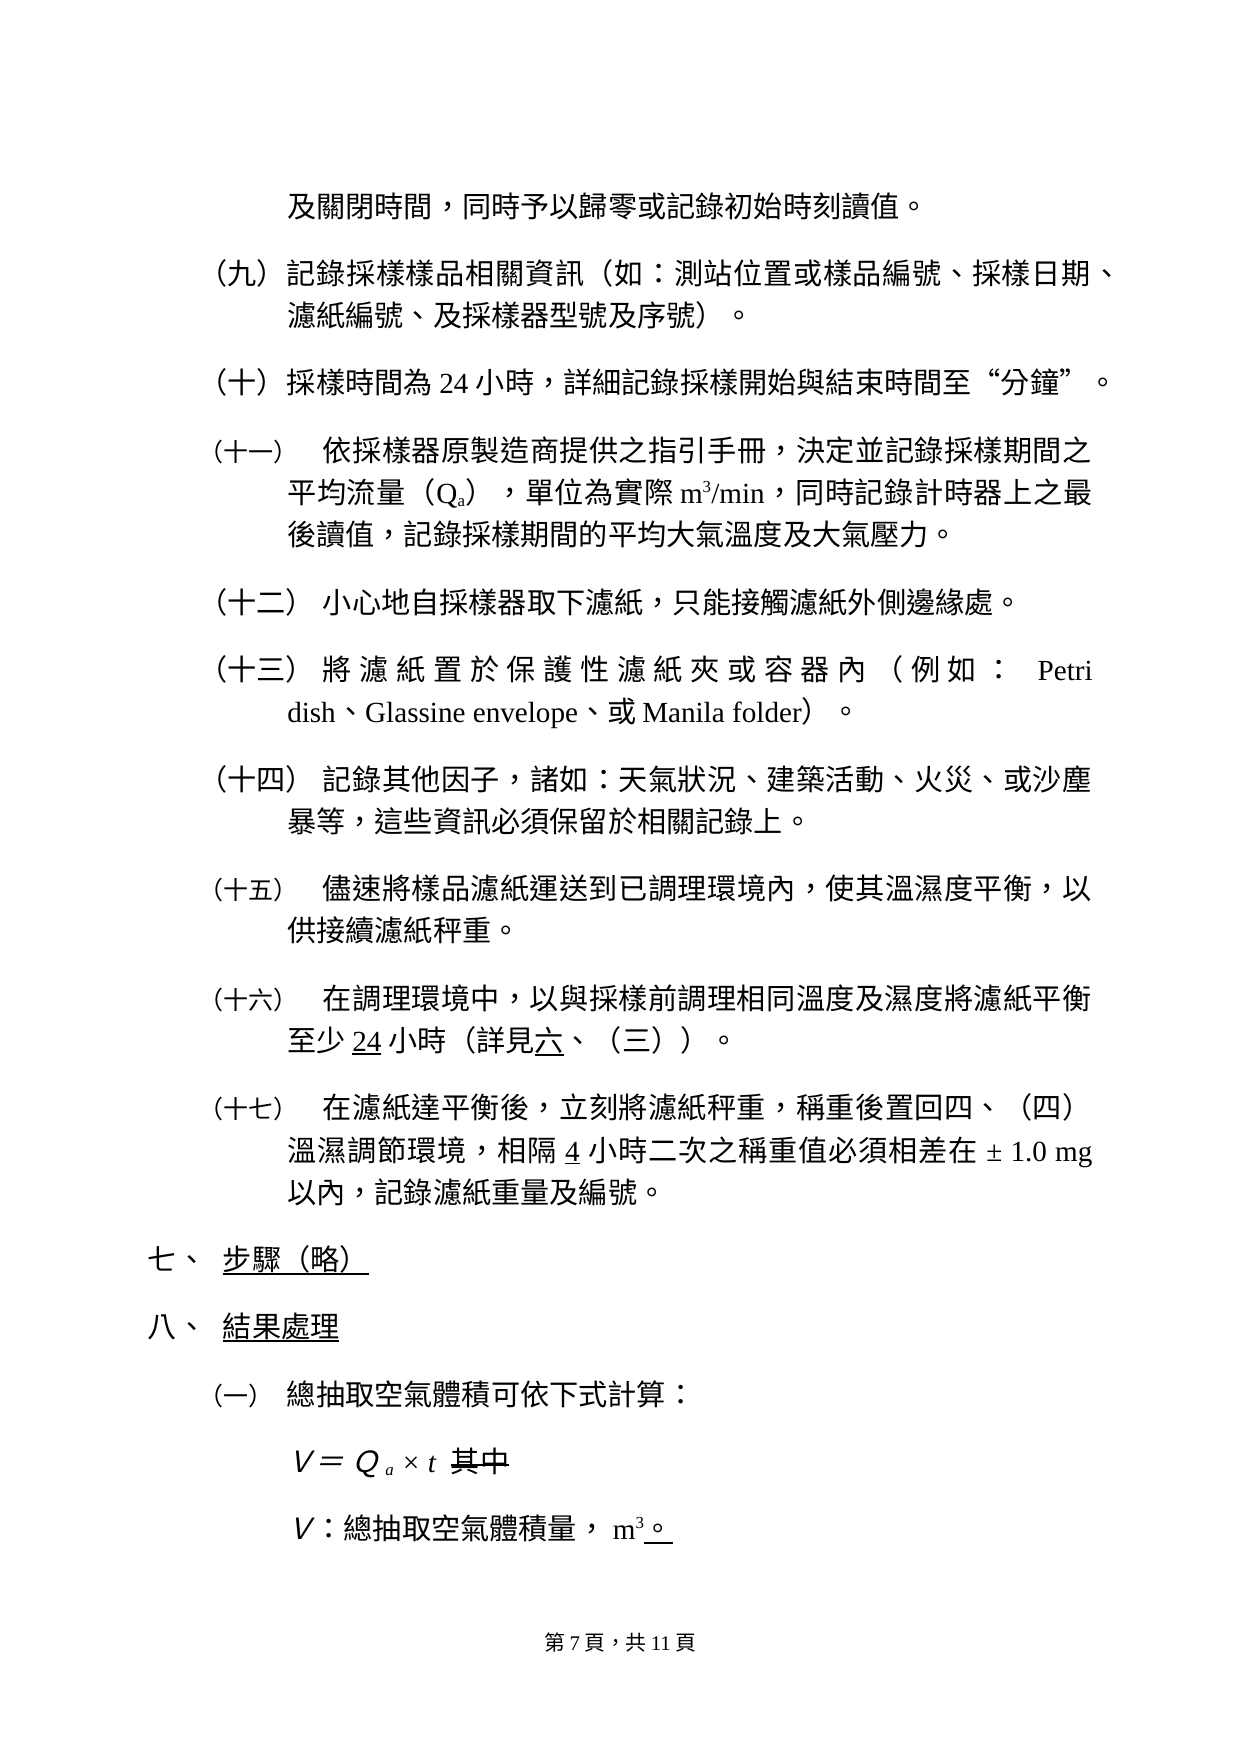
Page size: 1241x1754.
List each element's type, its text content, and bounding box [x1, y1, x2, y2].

list 總抽取空氣體積可依下式計算： [198, 1371, 1092, 1414]
text Ｖ：總抽取空氣體積量， m3。 [285, 1506, 1092, 1548]
list 採樣時間為 24 小時，詳細記錄採樣開始與結束時間至“分鐘”。 [198, 360, 1092, 402]
list 將濾紙置於保護性濾紙夾或容器內（例如： Petri dish、Glassine envelope、或Manila folder）。 [198, 647, 1092, 731]
list 在調理環境中，以與採樣前調理相同溫度及濕度將濾紙平衡至少 24 小時（詳見六、（三））。 [198, 975, 1092, 1060]
list 步驟（略） [148, 1237, 1092, 1279]
list 小心地自採樣器取下濾紙，只能接觸濾紙外側邊緣處。 [198, 579, 1092, 622]
text Ｖ＝ Ｑa × t 其中 [285, 1439, 1092, 1481]
list 依採樣器原製造商提供之指引手冊，決定並記錄採樣期間之平均流量（Qa），單位為實際m3/min，同時記錄計時器上之最後讀值，記錄採樣期間的平均大氣溫度及大氣壓力。 [198, 427, 1092, 554]
list 在濾紙達平衡後，立刻將濾紙秤重，稱重後置回四、（四）溫濕調節環境，相隔 4 小時二次之稱重值必須相差在 ± 1.0 mg 以內，記錄濾紙重量及編號。 [198, 1085, 1092, 1212]
list 記錄其他因子，諸如：天氣狀況、建築活動、火災、或沙塵暴等，這些資訊必須保留於相關記錄上。 [198, 756, 1092, 841]
list 記錄採樣樣品相關資訊（如：測站位置或樣品編號、採樣日期、濾紙編號、及採樣器型號及序號）。 [198, 251, 1092, 335]
list 及關閉時間，同時予以歸零或記錄初始時刻讀值。 [198, 183, 1092, 226]
list 結果處理 [148, 1304, 1092, 1346]
list 儘速將樣品濾紙運送到已調理環境內，使其溫濕度平衡，以供接續濾紙秤重。 [198, 866, 1092, 950]
